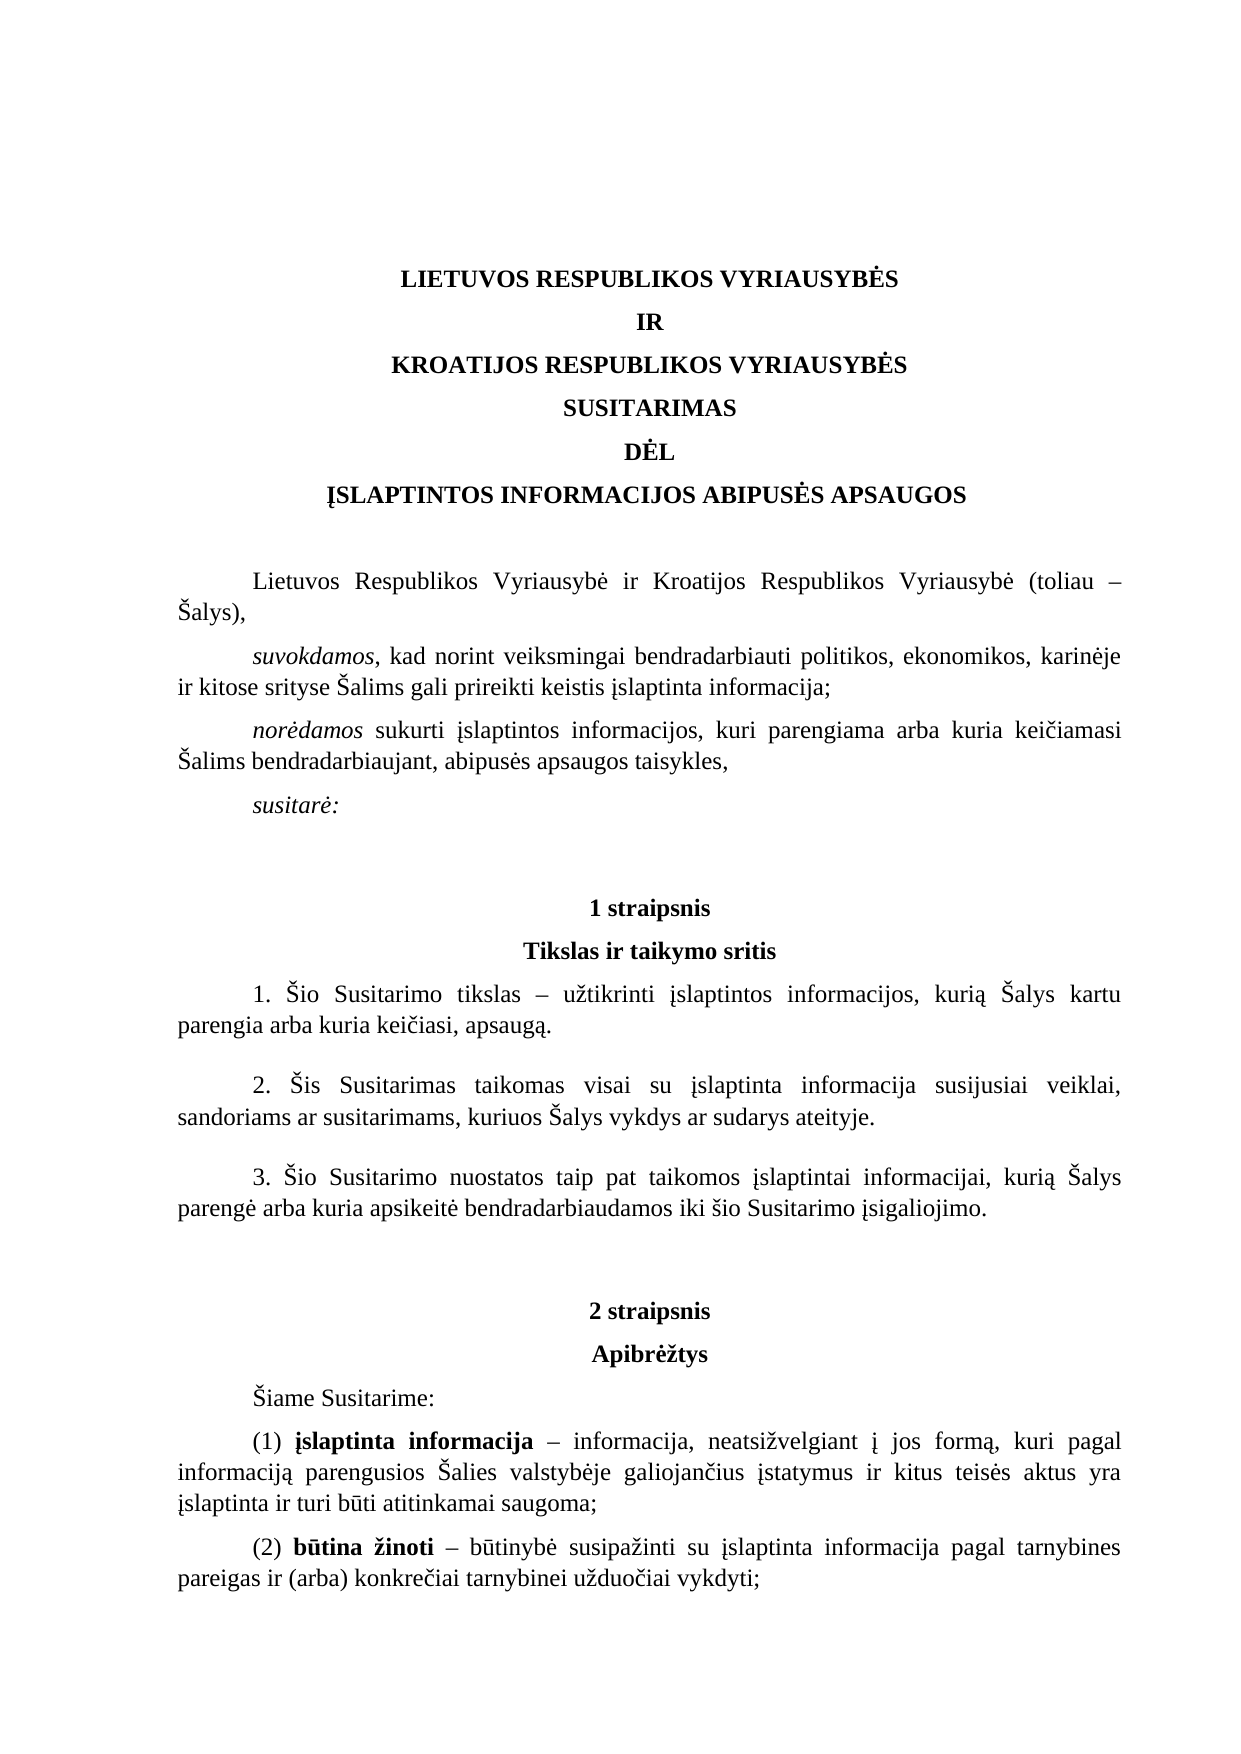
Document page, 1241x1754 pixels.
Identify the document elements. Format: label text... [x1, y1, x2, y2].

text norėdamos sukurti įslaptintos informacijos, kuri parengiama arba kuria keičiamasi Šalims bendradarbiaujant, abipusės apsaugos taisykles, [177, 713, 1122, 775]
text 1 straipsnis [177, 890, 1122, 922]
text KROATIJOS RESPUBLIKOS VYRIAUSYBĖS [177, 348, 1122, 379]
text 1. Šio Susitarimo tikslas – užtikrinti įslaptintos informacijos, kurią Šalys kartu parengia arba kuria keičiasi, apsaugą. [177, 977, 1122, 1039]
text DĖL [177, 434, 1122, 465]
text (1) įslaptinta informacija – informacija, neatsižvelgiant į jos formą, kuri pagal informaciją parengusios Šalies valstybėje galiojančius įstatymus ir kitus teisės aktus yra įslaptinta ir turi būti atitinkamai saugoma; [177, 1423, 1122, 1517]
text (2) būtina žinoti – būtinybė susipažinti su įslaptinta informacija pagal tarnybines pareigas ir (arba) konkrečiai tarnybinei užduočiai vykdyti; [177, 1529, 1122, 1592]
text Tikslas ir taikymo sritis [177, 934, 1122, 965]
text 2. Šis Susitarimas taikomas visai su įslaptinta informacija susijusiai veiklai, sandoriams ar susitarimams, kuriuos Šalys vykdys ar sudarys ateityje. [177, 1068, 1122, 1131]
text Apibrėžtys [177, 1337, 1122, 1368]
text suvokdamos, kad norint veiksmingai bendradarbiauti politikos, ekonomikos, karinėje ir kitose srityse Šalims gali prireikti keistis įslaptinta informacija; [177, 638, 1122, 701]
text susitarė: [177, 787, 1122, 818]
text SUSITARIMAS [177, 391, 1122, 422]
text 2 straipsnis [177, 1294, 1122, 1325]
text Šiame Susitarime: [177, 1380, 1122, 1412]
text LIETUVOS RESPUBLIKOS VYRIAUSYBĖS [177, 261, 1122, 292]
text Lietuvos Respublikos Vyriausybė ir Kroatijos Respublikos Vyriausybė (toliau – Šalys), [177, 564, 1122, 626]
text 3. Šio Susitarimo nuostatos taip pat taikomos įslaptintai informacijai, kurią Šalys parengė arba kuria apsikeitė bendradarbiaudamos iki šio Susitarimo įsigaliojimo. [177, 1159, 1122, 1222]
text IR [177, 304, 1122, 336]
text ĮSLAPTINTOS INFORMACIJOS ABIPUSĖS APSAUGOS [177, 477, 1122, 508]
